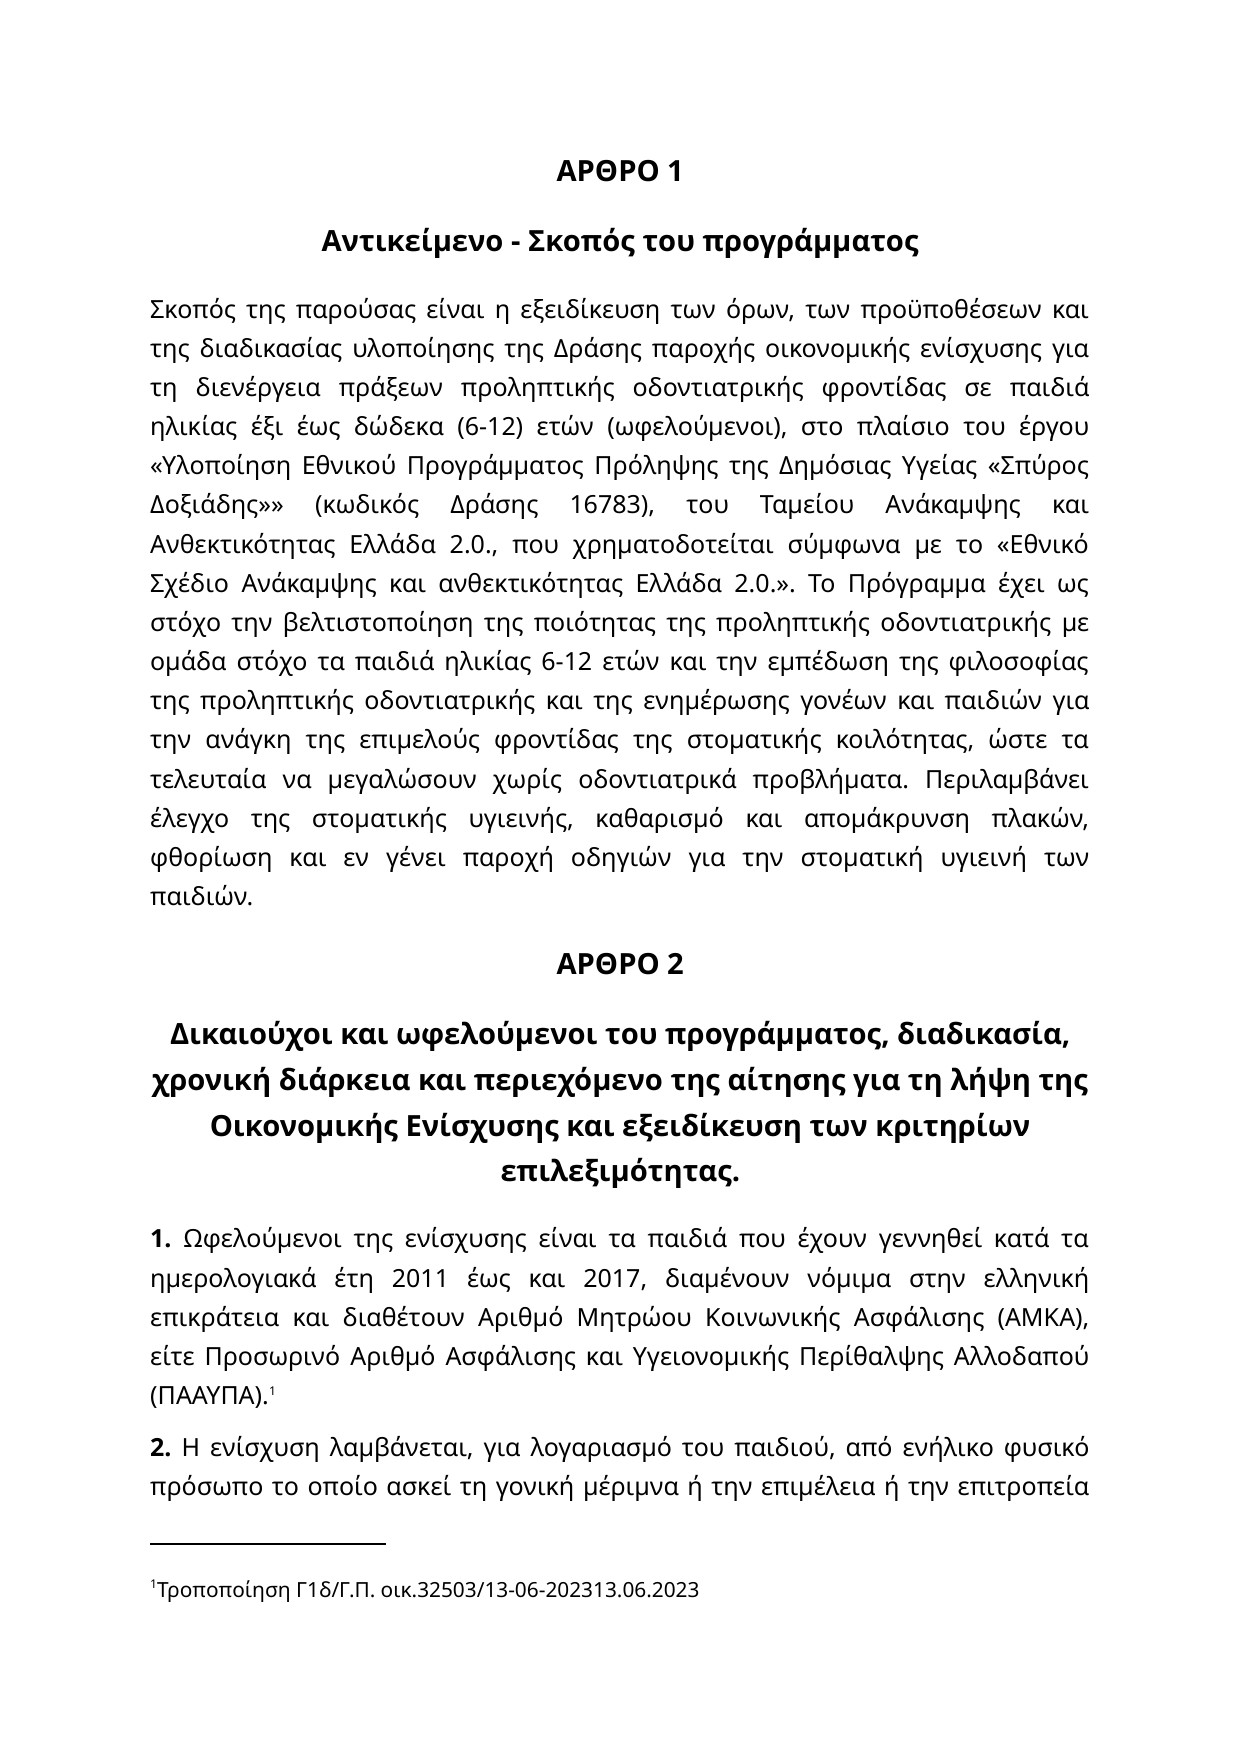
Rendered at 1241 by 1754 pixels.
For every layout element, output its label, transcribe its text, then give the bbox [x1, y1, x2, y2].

text Τροποποίηση Γ1δ/Γ.Π. οικ.32503/13-06-202313.06.2023 [150, 1576, 1090, 1604]
text 1. Ωφελούμενοι της ενίσχυσης είναι τα παιδιά που έχουν γεννηθεί κατά τα ημερολογιακά έτη 2011 έως και 2017, διαμένουν νόμιμα στην ελληνική επικράτεια και διαθέτουν Αριθμό Μητρώου Κοινωνικής Ασφάλισης (ΑΜΚΑ), είτε Προσωρινό Αριθμό Ασφάλισης και Υγειονομικής Περίθαλψης Αλλοδαπού (ΠΑΑΥΠΑ). [150, 1221, 1090, 1412]
text Σκοπός της παρούσας είναι η εξειδίκευση των όρων, των προϋποθέσεων και της διαδικασίας υλοποίησης της Δράσης παροχής οικονομικής ενίσχυσης για τη διενέργεια πράξεων προληπτικής οδοντιατρικής φροντίδας σε παιδιά ηλικίας έξι έως δώδεκα (6-12) ετών (ωφελούμενοι), στο πλαίσιο του έργου «Υλοποίηση Εθνικού Προγράμματος Πρόληψης της Δημόσιας Υγείας «Σπύρος Δοξιάδης»» (κωδικός Δράσης 16783), του Ταμείου Ανάκαμψης και Ανθεκτικότητας Ελλάδα 2.0., που χρηματοδοτείται σύμφωνα με το «Εθνικό Σχέδιο Ανάκαμψης και ανθεκτικότητας Ελλάδα 2.0.». Το Πρόγραμμα έχει ως στόχο την βελτιστοποίηση της ποιότητας της προληπτικής οδοντιατρικής με ομάδα στόχο τα παιδιά ηλικίας 6-12 ετών και την εμπέδωση της φιλοσοφίας της προληπτικής οδοντιατρικής και της ενημέρωσης γονέων και παιδιών για την ανάγκη της επιμελούς φροντίδας της στοματικής κοιλότητας, ώστε τα τελευταία να μεγαλώσουν χωρίς οδοντιατρικά προβλήματα. Περιλαμβάνει έλεγχο της στοματικής υγιεινής, καθαρισμό και απομάκρυνση πλακών, φθορίωση και εν γένει παροχή οδηγιών για την στοματική υγιεινή των παιδιών. [150, 291, 1090, 913]
subtitle ΑΡΘΡΟ 2 [150, 943, 1090, 983]
subtitle Δικαιούχοι και ωφελούμενοι του προγράμματος, διαδικασία, χρονική διάρκεια και περιεχόμενο της αίτησης για τη λήψη της Οικονομικής Ενίσχυσης και εξειδίκευση των κριτηρίων επιλεξιμότητας. [150, 1013, 1090, 1190]
subtitle ΑΡΘΡΟ 1 [150, 150, 1090, 190]
text 2. Η ενίσχυση λαμβάνεται, για λογαριασμό του παιδιού, από ενήλικο φυσικό πρόσωπο το οποίο ασκεί τη γονική μέριμνα ή την επιμέλεια ή την επιτροπεία [150, 1429, 1090, 1503]
subtitle Αντικείμενο - Σκοπός του προγράμματος [150, 221, 1090, 260]
